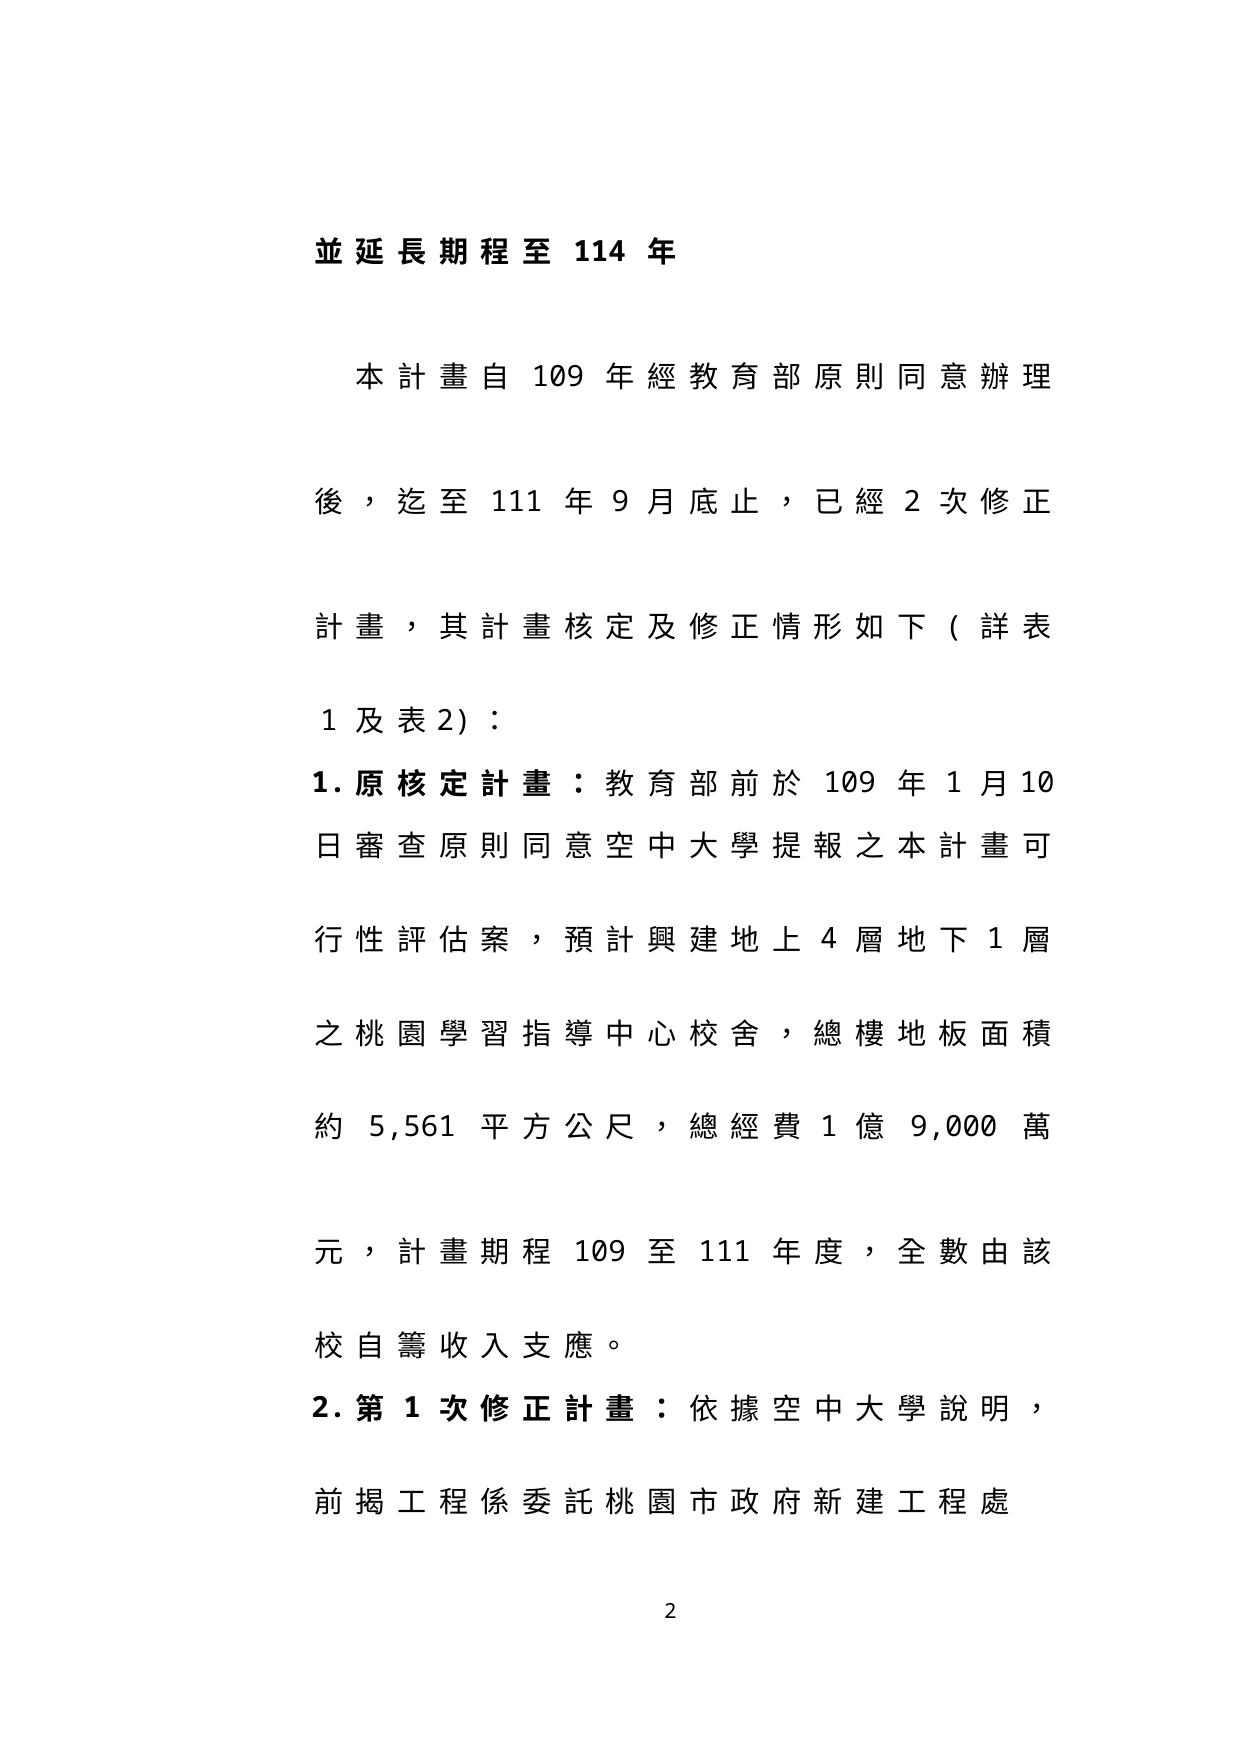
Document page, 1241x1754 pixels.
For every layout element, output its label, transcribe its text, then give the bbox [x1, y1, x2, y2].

text (一)教育部甫於111年8月26日第2次同意修正調增工程總經費至3億8,000萬元，並延長期程至114年 [242, 177, 1058, 302]
text 2.第1次修正計畫：依據空中大學說明，前揭工程係委託桃園市政府新建工程處(以下簡稱代辦機關)代辦工程，經建築師團隊評估，因應物價波動、近期類似工程案件決標單價及切合使用單位實際需求等，需變更空間配置及量體，修正為興建1幢2棟(分別為地上2層及5層、地下1層)，總樓地板面積約6,348平方公尺之校舍，總經費修正增為2億8,000萬元，計畫期程修正延長至112年度，全數仍由該校自籌收入支應。 [271, 1365, 1058, 1552]
text 本計畫自109年經教育部原則同意辦理後，迄至111年9月底止，已經2次修正計畫，其計畫核定及修正情形如下(詳表1及表2)： [271, 302, 1058, 740]
text 1.原核定計畫：教育部前於109年1月10日審查原則同意空中大學提報之本計畫可行性評估案，預計興建地上4層地下1層之桃園學習指導中心校舍，總樓地板面積約5,561平方公尺，總經費1億9,000萬元，計畫期程109至111年度，全數由該校自籌收入支應。 [271, 740, 1058, 1365]
